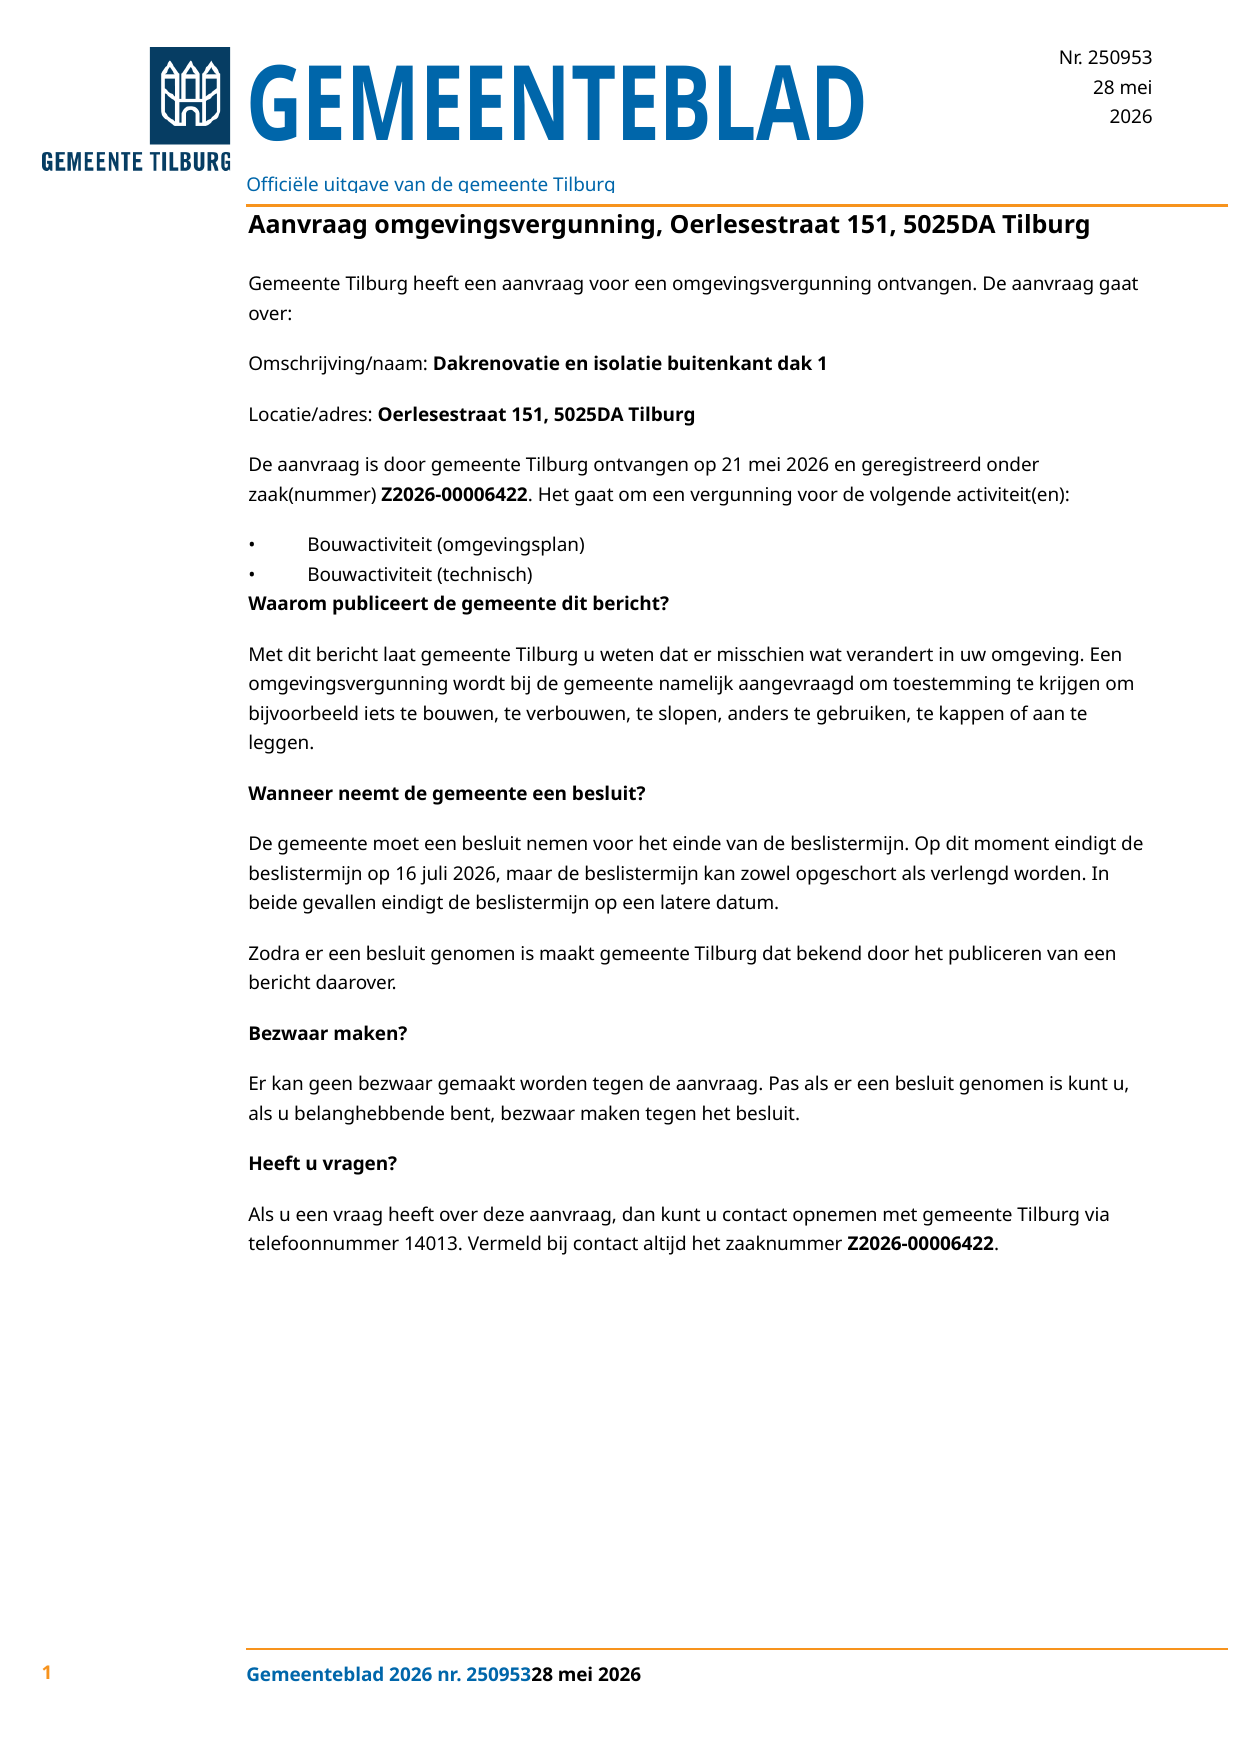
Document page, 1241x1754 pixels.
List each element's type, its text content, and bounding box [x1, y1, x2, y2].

text Met dit bericht laat gemeente Tilburg u weten dat er misschien wat verandert in uw omgeving. Een omgevingsvergunning wordt bij de gemeente namelijk aangevraagd om toestemming te krijgen om bijvoorbeeld iets te bouwen, te verbouwen, te slopen, anders te gebruiken, te kappen of aan te leggen. [248, 641, 1152, 755]
text Omschrijving/naam: Dakrenovatie en isolatie buitenkant dak 1 [248, 350, 1152, 376]
text Er kan geen bezwaar gemaakt worden tegen de aanvraag. Pas als er een besluit genomen is kunt u, als u belanghebbende bent, bezwaar maken tegen het besluit. [248, 1070, 1152, 1126]
text Gemeente Tilburg heeft een aanvraag voor een omgevingsvergunning ontvangen. De aanvraag gaat over: [248, 270, 1152, 326]
text Aanvraag omgevingsvergunning, Oerlesestraat 151, 5025DA Tilburg [248, 207, 1152, 241]
text Locatie/adres: Oerlesestraat 151, 5025DA Tilburg [248, 401, 1152, 426]
text Waarom publiceert de gemeente dit bericht? [248, 590, 1152, 616]
text Bezwaar maken? [248, 1020, 1152, 1046]
text Heeft u vragen? [248, 1150, 1152, 1176]
text Zodra er een besluit genomen is maakt gemeente Tilburg dat bekend door het publiceren van een bericht daarover. [248, 940, 1152, 995]
text Wanneer neemt de gemeente een besluit? [248, 780, 1152, 806]
list Bouwactiviteit (omgevingsplan) [248, 531, 1152, 557]
text De aanvraag is door gemeente Tilburg ontvangen op 21 mei 2026 en geregistreerd onder zaak(nummer) Z2026-00006422. Het gaat om een vergunning voor de volgende activiteit(en): [248, 451, 1152, 506]
picture [41, 47, 231, 172]
text Als u een vraag heeft over deze aanvraag, dan kunt u contact opnemen met gemeente Tilburg via telefoonnummer 14013. Vermeld bij contact altijd het zaaknummer Z2026-00006422. [248, 1201, 1152, 1256]
text De gemeente moet een besluit nemen voor het einde van de beslistermijn. Op dit moment eindigt de beslistermijn op 16 juli 2026, maar de beslistermijn kan zowel opgeschort als verlengd worden. In beide gevallen eindigt de beslistermijn op een latere datum. [248, 830, 1152, 915]
list Bouwactiviteit (technisch) [248, 561, 1152, 586]
